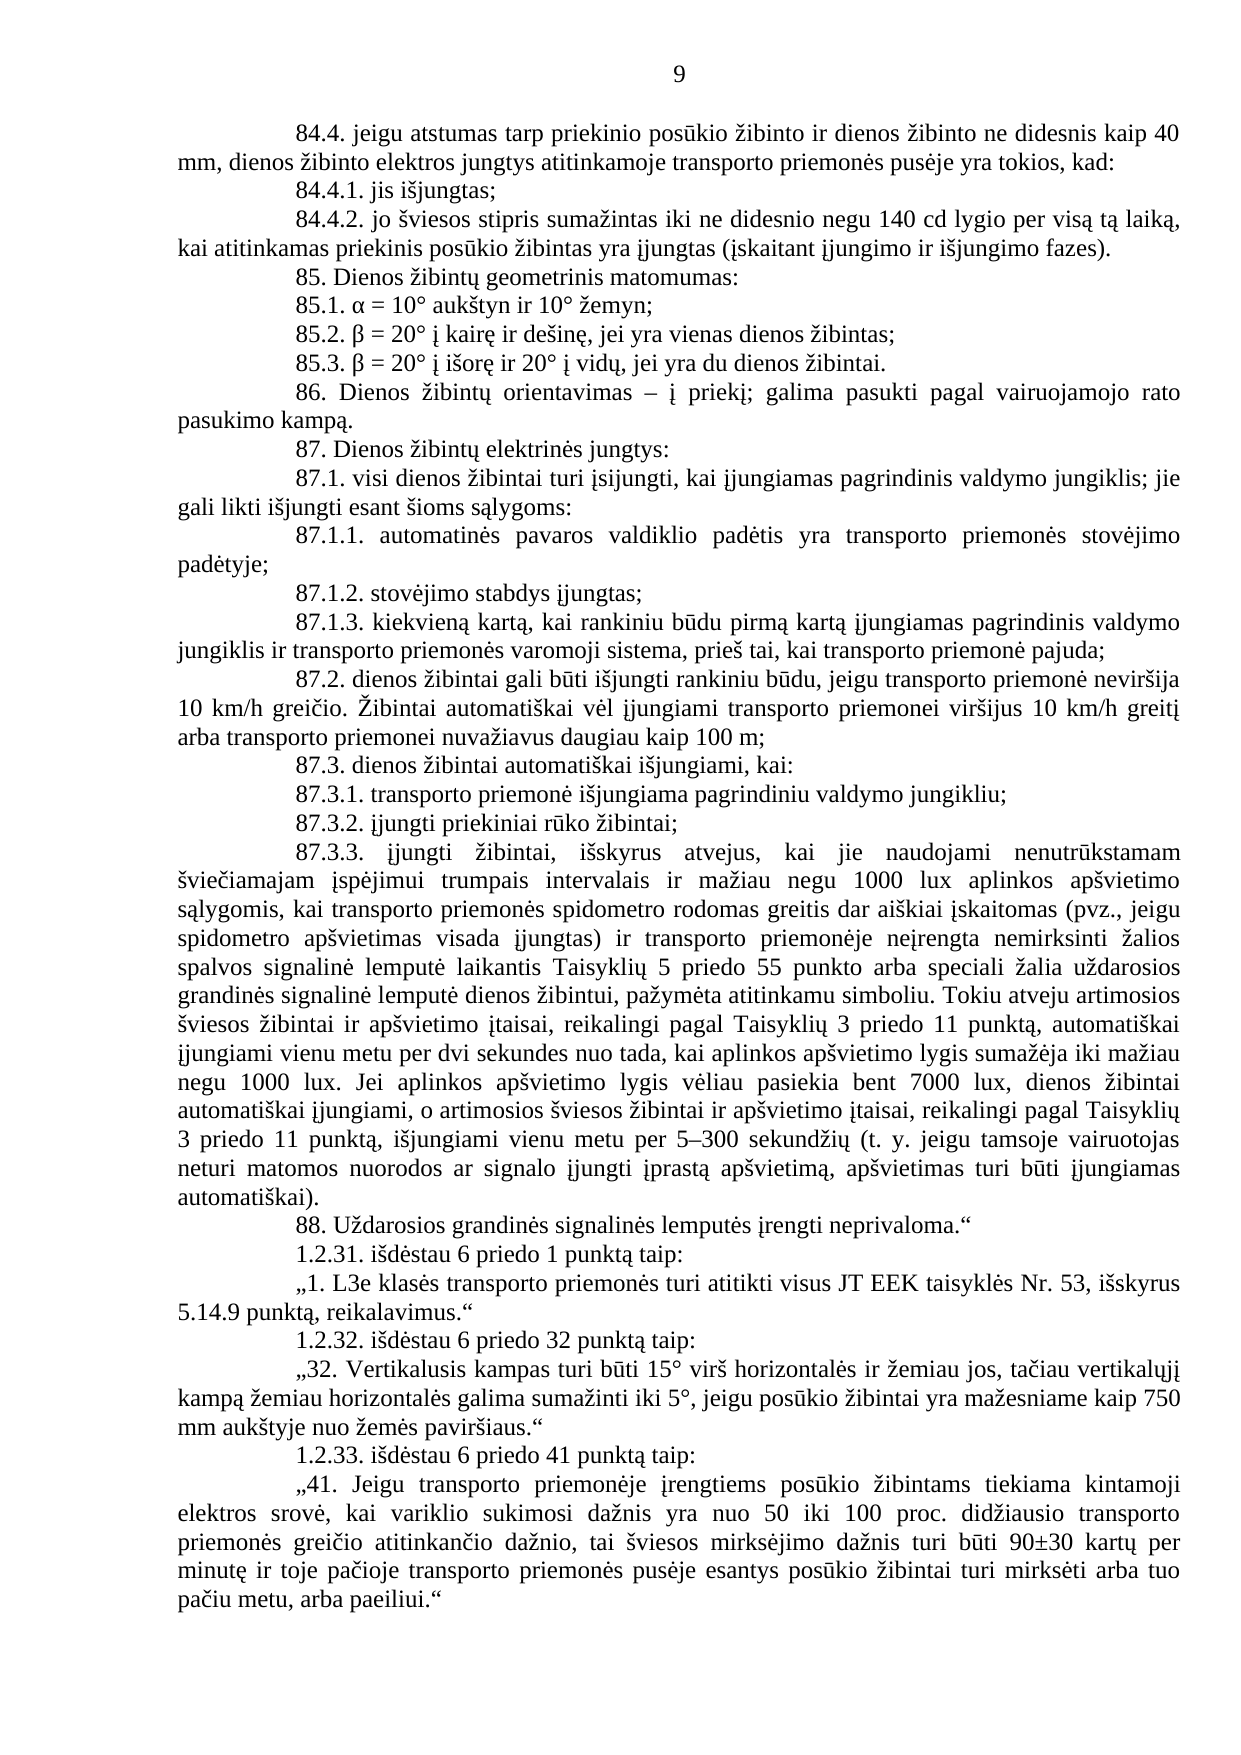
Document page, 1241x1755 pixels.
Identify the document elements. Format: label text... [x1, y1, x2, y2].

text 85.2. β = 20° į kairę ir dešinę, jei yra vienas dienos žibintas; [177, 319, 1181, 348]
text 86. Dienos žibintų orientavimas – į priekį; galima pasukti pagal vairuojamojo rato pasukimo kampą. [177, 377, 1181, 434]
text 85.3. β = 20° į išorę ir 20° į vidų, jei yra du dienos žibintai. [177, 348, 1181, 377]
text „1. L3e klasės transporto priemonės turi atitikti visus JT EEK taisyklės Nr. 53, išskyrus 5.14.9 punktą, reikalavimus.“ [177, 1268, 1181, 1326]
text 87.3.3. įjungti žibintai, išskyrus atvejus, kai jie naudojami nenutrūkstamam šviečiamajam įspėjimui trumpais intervalais ir mažiau negu 1000 lux aplinkos apšvietimo sąlygomis, kai transporto priemonės spidometro rodomas greitis dar aiškiai įskaitomas (pvz., jeigu spidometro apšvietimas visada įjungtas) ir transporto priemonėje neįrengta nemirksinti žalios spalvos signalinė lemputė laikantis Taisyklių 5 priedo 55 punkto arba speciali žalia uždarosios grandinės signalinė lemputė dienos žibintui, pažymėta atitinkamu simboliu. Tokiu atveju artimosios šviesos žibintai ir apšvietimo įtaisai, reikalingi pagal Taisyklių 3 priedo 11 punktą, automatiškai įjungiami vienu metu per dvi sekundes nuo tada, kai aplinkos apšvietimo lygis sumažėja iki mažiau negu 1000 lux. Jei aplinkos apšvietimo lygis vėliau pasiekia bent 7000 lux, dienos žibintai automatiškai įjungiami, o artimosios šviesos žibintai ir apšvietimo įtaisai, reikalingi pagal Taisyklių 3 priedo 11 punktą, išjungiami vienu metu per 5–300 sekundžių (t. y. jeigu tamsoje vairuotojas neturi matomos nuorodos ar signalo įjungti įprastą apšvietimą, apšvietimas turi būti įjungiamas automatiškai). [177, 837, 1181, 1211]
text 84.4. jeigu atstumas tarp priekinio posūkio žibinto ir dienos žibinto ne didesnis kaip 40 mm, dienos žibinto elektros jungtys atitinkamoje transporto priemonės pusėje yra tokios, kad: [177, 118, 1181, 176]
text 87.1. visi dienos žibintai turi įsijungti, kai įjungiamas pagrindinis valdymo jungiklis; jie gali likti išjungti esant šioms sąlygoms: [177, 463, 1181, 521]
text 84.4.1. jis išjungtas; [177, 176, 1181, 204]
text 88. Uždarosios grandinės signalinės lemputės įrengti neprivaloma.“ [177, 1211, 1181, 1239]
text 1.2.33. išdėstau 6 priedo 41 punktą taip: [177, 1441, 1181, 1469]
text 1.2.31. išdėstau 6 priedo 1 punktą taip: [177, 1239, 1181, 1268]
text 1.2.32. išdėstau 6 priedo 32 punktą taip: [177, 1326, 1181, 1354]
text 87.3. dienos žibintai automatiškai išjungiami, kai: [177, 751, 1181, 779]
text 87.1.1. automatinės pavaros valdiklio padėtis yra transporto priemonės stovėjimo padėtyje; [177, 521, 1181, 578]
text „32. Vertikalusis kampas turi būti 15° virš horizontalės ir žemiau jos, tačiau vertikalųjį kampą žemiau horizontalės galima sumažinti iki 5°, jeigu posūkio žibintai yra mažesniame kaip 750 mm aukštyje nuo žemės paviršiaus.“ [177, 1354, 1181, 1441]
text 87.3.1. transporto priemonė išjungiama pagrindiniu valdymo jungikliu; [177, 779, 1181, 808]
text „41. Jeigu transporto priemonėje įrengtiems posūkio žibintams tiekiama kintamoji elektros srovė, kai variklio sukimosi dažnis yra nuo 50 iki 100 proc. didžiausio transporto priemonės greičio atitinkančio dažnio, tai šviesos mirksėjimo dažnis turi būti 90±30 kartų per minutę ir toje pačioje transporto priemonės pusėje esantys posūkio žibintai turi mirksėti arba tuo pačiu metu, arba paeiliui.“ [177, 1469, 1181, 1613]
text 85.1. α = 10° aukštyn ir 10° žemyn; [177, 291, 1181, 319]
text 84.4.2. jo šviesos stipris sumažintas iki ne didesnio negu 140 cd lygio per visą tą laiką, kai atitinkamas priekinis posūkio žibintas yra įjungtas (įskaitant įjungimo ir išjungimo fazes). [177, 204, 1181, 262]
text 87.2. dienos žibintai gali būti išjungti rankiniu būdu, jeigu transporto priemonė neviršija 10 km/h greičio. Žibintai automatiškai vėl įjungiami transporto priemonei viršijus 10 km/h greitį arba transporto priemonei nuvažiavus daugiau kaip 100 m; [177, 664, 1181, 751]
text 87.1.3. kiekvieną kartą, kai rankiniu būdu pirmą kartą įjungiamas pagrindinis valdymo jungiklis ir transporto priemonės varomoji sistema, prieš tai, kai transporto priemonė pajuda; [177, 607, 1181, 664]
text 87. Dienos žibintų elektrinės jungtys: [177, 434, 1181, 463]
text 85. Dienos žibintų geometrinis matomumas: [177, 262, 1181, 291]
text 87.1.2. stovėjimo stabdys įjungtas; [177, 578, 1181, 607]
text 87.3.2. įjungti priekiniai rūko žibintai; [177, 808, 1181, 837]
